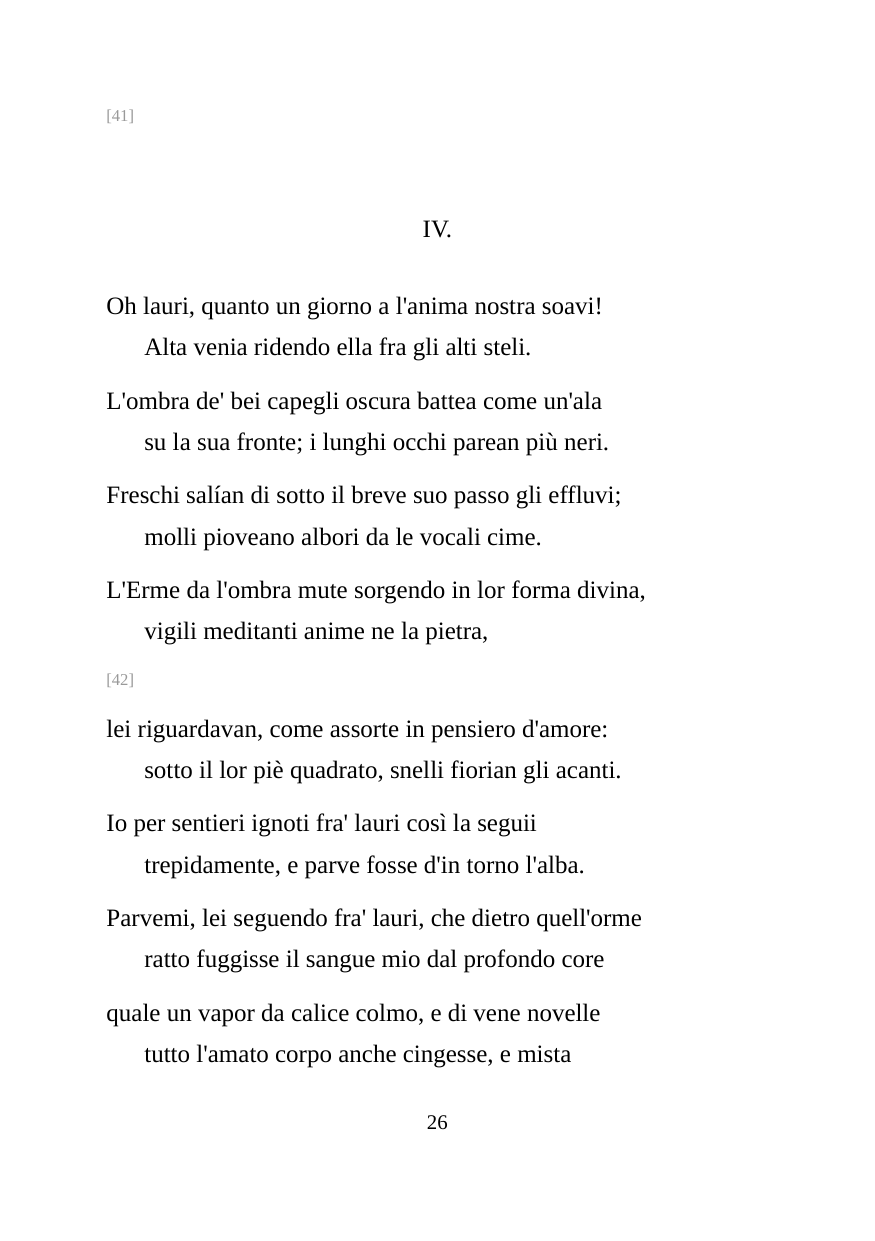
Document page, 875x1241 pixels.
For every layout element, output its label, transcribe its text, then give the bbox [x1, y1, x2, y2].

text su la sua fronte; i lunghi occhi parean più neri. [144, 427, 768, 456]
text sotto il lor piè quadrato, snelli fiorian gli acanti. [144, 755, 768, 784]
text molli pioveano albori da le vocali cime. [144, 522, 768, 550]
text quale un vapor da calice colmo, e di vene novelle [106, 998, 768, 1027]
text Oh lauri, quanto un giorno a l'anima nostra soavi! [106, 291, 768, 320]
text lei riguardavan, come assorte in pensiero d'amore: [106, 714, 768, 743]
text Parvemi, lei seguendo fra' lauri, che dietro quell'orme [106, 903, 768, 932]
text L'ombra de' bei capegli oscura battea come un'ala [106, 386, 768, 414]
text Freschi salían di sotto il breve suo passo gli effluvi; [106, 481, 768, 509]
subtitle IV. [106, 214, 768, 243]
text [42] [106, 670, 768, 689]
text Io per sentieri ignoti fra' lauri così la seguii [106, 808, 768, 837]
text tutto l'amato corpo anche cingesse, e mista [144, 1039, 768, 1068]
text [41] [106, 106, 768, 125]
text ratto fuggisse il sangue mio dal profondo core [144, 944, 768, 973]
text vigili meditanti anime ne la pietra, [144, 616, 768, 645]
text Alta venia ridendo ella fra gli alti steli. [144, 332, 768, 361]
text L'Erme da l'ombra mute sorgendo in lor forma divina, [106, 575, 768, 604]
text trepidamente, e parve fosse d'in torno l'alba. [144, 850, 768, 878]
